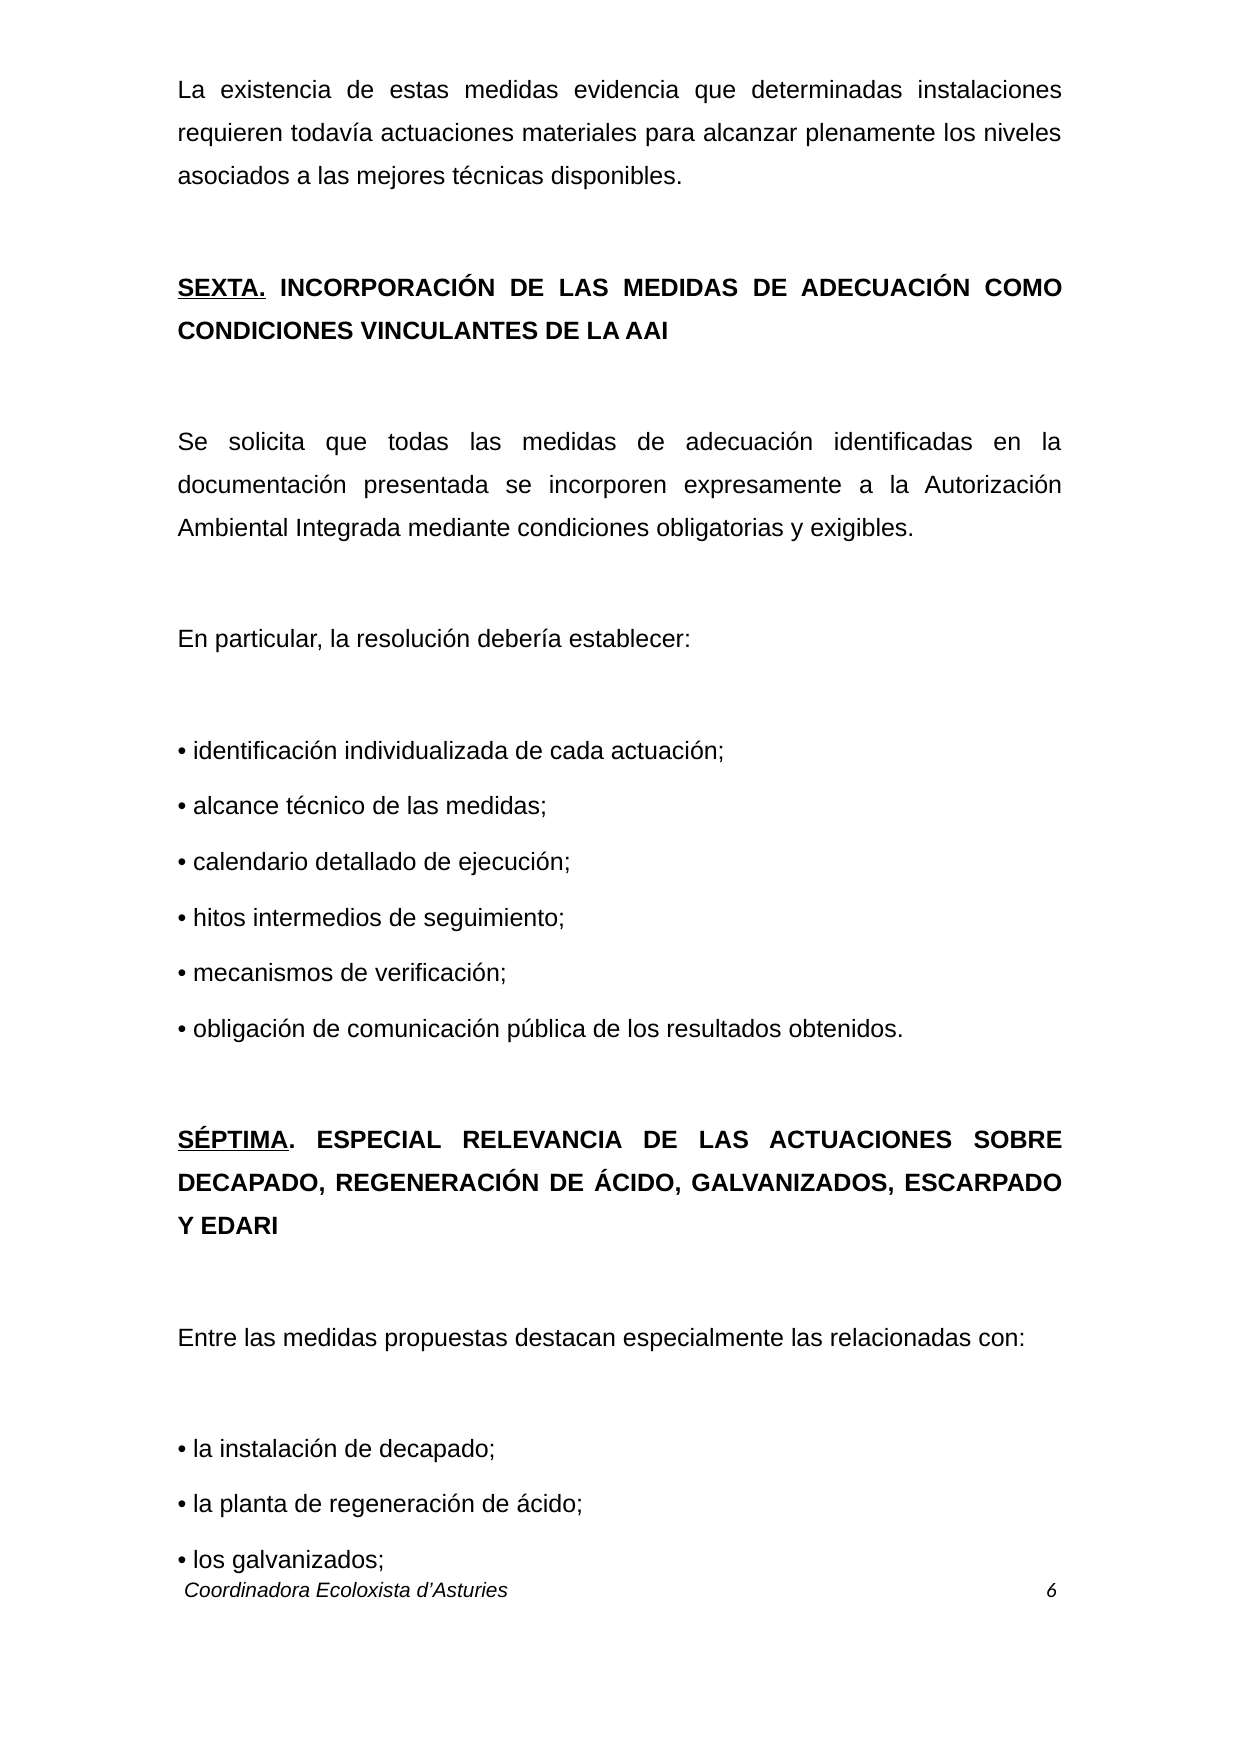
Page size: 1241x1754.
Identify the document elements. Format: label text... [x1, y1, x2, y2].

text En particular, la resolución debería establecer: [177, 624, 1063, 653]
text • la instalación de decapado; [177, 1434, 1063, 1462]
text • los galvanizados; [177, 1545, 1063, 1574]
text SEXTA. INCORPORACIÓN DE LAS MEDIDAS DE ADECUACIÓN COMO CONDICIONES VINCULANTES DE LA AAI [177, 272, 1063, 344]
text SÉPTIMA. ESPECIAL RELEVANCIA DE LAS ACTUACIONES SOBRE DECAPADO, REGENERACIÓN DE ÁCIDO, GALVANIZADOS, ESCARPADO Y EDARI [177, 1125, 1063, 1240]
text • calendario detallado de ejecución; [177, 847, 1063, 876]
text • identificación individualizada de cada actuación; [177, 736, 1063, 764]
text • mecanismos de verificación; [177, 958, 1063, 987]
text • hitos intermedios de seguimiento; [177, 902, 1063, 931]
text Entre las medidas propuestas destacan especialmente las relacionadas con: [177, 1322, 1063, 1351]
text La existencia de estas medidas evidencia que determinadas instalaciones requieren todavía actuaciones materiales para alcanzar plenamente los niveles asociados a las mejores técnicas disponibles. [177, 75, 1063, 190]
text • alcance técnico de las medidas; [177, 791, 1063, 820]
text Se solicita que todas las medidas de adecuación identificadas en la documentación presentada se incorporen expresamente a la Autorización Ambiental Integrada mediante condiciones obligatorias y exigibles. [177, 427, 1063, 542]
text • la planta de regeneración de ácido; [177, 1489, 1063, 1518]
text • obligación de comunicación pública de los resultados obtenidos. [177, 1014, 1063, 1042]
